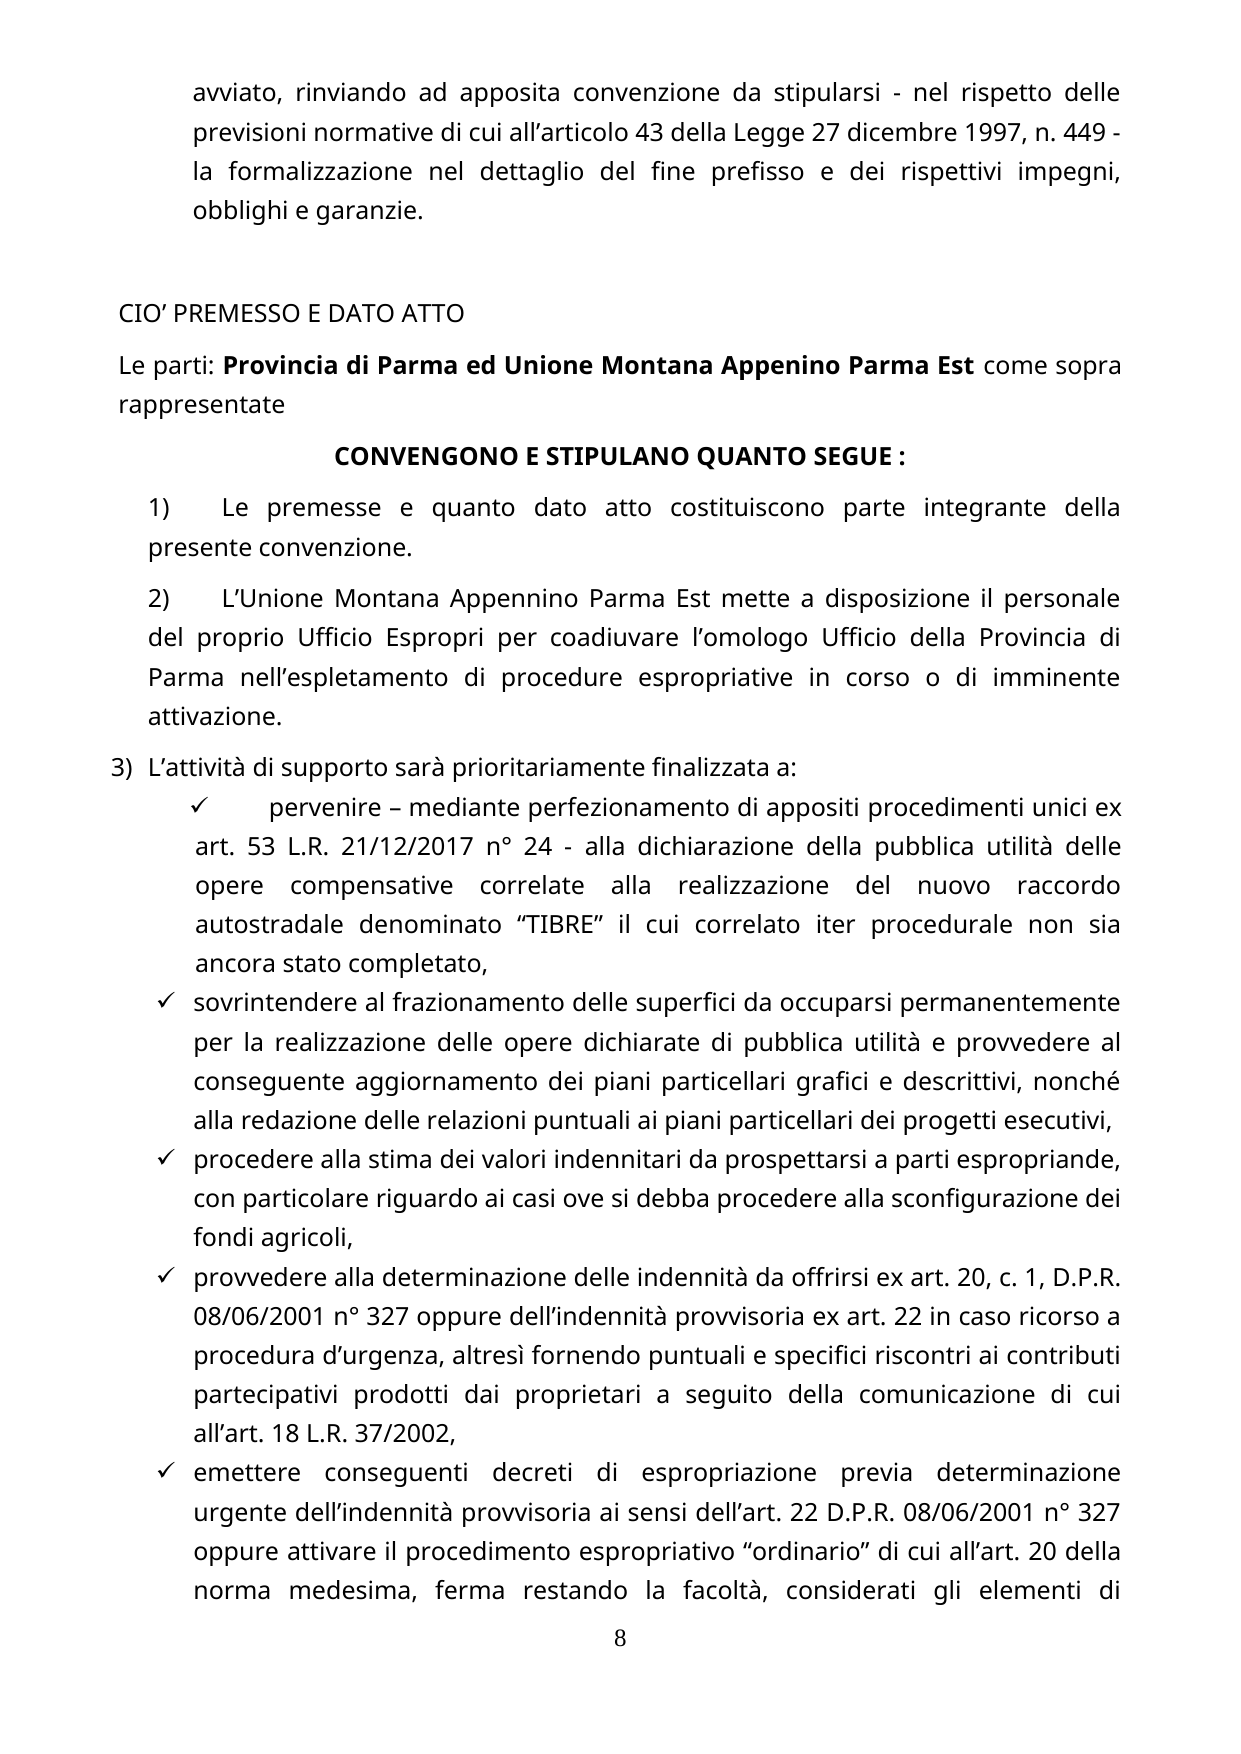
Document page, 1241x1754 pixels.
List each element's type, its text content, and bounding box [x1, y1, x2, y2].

text CIO’ PREMESSO E DATO ATTO [118, 296, 1122, 330]
list sovrintendere al frazionamento delle superfici da occuparsi permanentemente per la realizzazione delle opere dichiarate di pubblica utilità e provvedere al conseguente aggiornamento dei piani particellari grafici e descrittivi, nonché alla redazione delle relazioni puntuali ai piani particellari dei progetti esecutivi, [156, 985, 1122, 1137]
list pervenire – mediante perfezionamento di appositi procedimenti unici ex art. 53 L.R. 21/12/2017 n° 24 - alla dichiarazione della pubblica utilità delle opere compensative correlate alla realizzazione del nuovo raccordo autostradale denominato “TIBRE” il cui correlato iter procedurale non sia ancora stato completato, [189, 789, 1122, 980]
text Le parti: Provincia di Parma ed Unione Montana Appenino Parma Est come sopra rappresentate [118, 347, 1122, 421]
list L’Unione Montana Appennino Parma Est mette a disposizione il personale del proprio Ufficio Espropri per coadiuvare l’omologo Ufficio della Provincia di Parma nell’espletamento di procedure espropriative in corso o di imminente attivazione. [148, 581, 1122, 732]
list Le premesse e quanto dato atto costituiscono parte integrante della presente convenzione. [148, 490, 1122, 563]
list emettere conseguenti decreti di espropriazione previa determinazione urgente dell’indennità provvisoria ai sensi dell’art. 22 D.P.R. 08/06/2001 n° 327 oppure attivare il procedimento espropriativo “ordinario” di cui all’art. 20 della norma medesima, ferma restando la facoltà, considerati gli elementi di [156, 1455, 1122, 1607]
list procedere alla stima dei valori indennitari da prospettarsi a parti espropriande, con particolare riguardo ai casi ove si debba procedere alla sconfigurazione dei fondi agricoli, [156, 1142, 1122, 1254]
list avviato, rinviando ad apposita convenzione da stipularsi - nel rispetto delle previsioni normative di cui all’articolo 43 della Legge 27 dicembre 1997, n. 449 - la formalizzazione nel dettaglio del fine prefisso e dei rispettivi impegni, obblighi e garanzie. [155, 75, 1122, 227]
list provvedere alla determinazione delle indennità da offrirsi ex art. 20, c. 1, D.P.R. 08/06/2001 n° 327 oppure dell’indennità provvisoria ex art. 22 in caso ricorso a procedura d’urgenza, altresì fornendo puntuali e specifici riscontri ai contributi partecipativi prodotti dai proprietari a seguito della comunicazione di cui all’art. 18 L.R. 37/2002, [156, 1259, 1122, 1450]
list L’attività di supporto sarà prioritariamente finalizzata a: [111, 750, 1122, 784]
text CONVENGONO E STIPULANO QUANTO SEGUE : [118, 438, 1122, 472]
